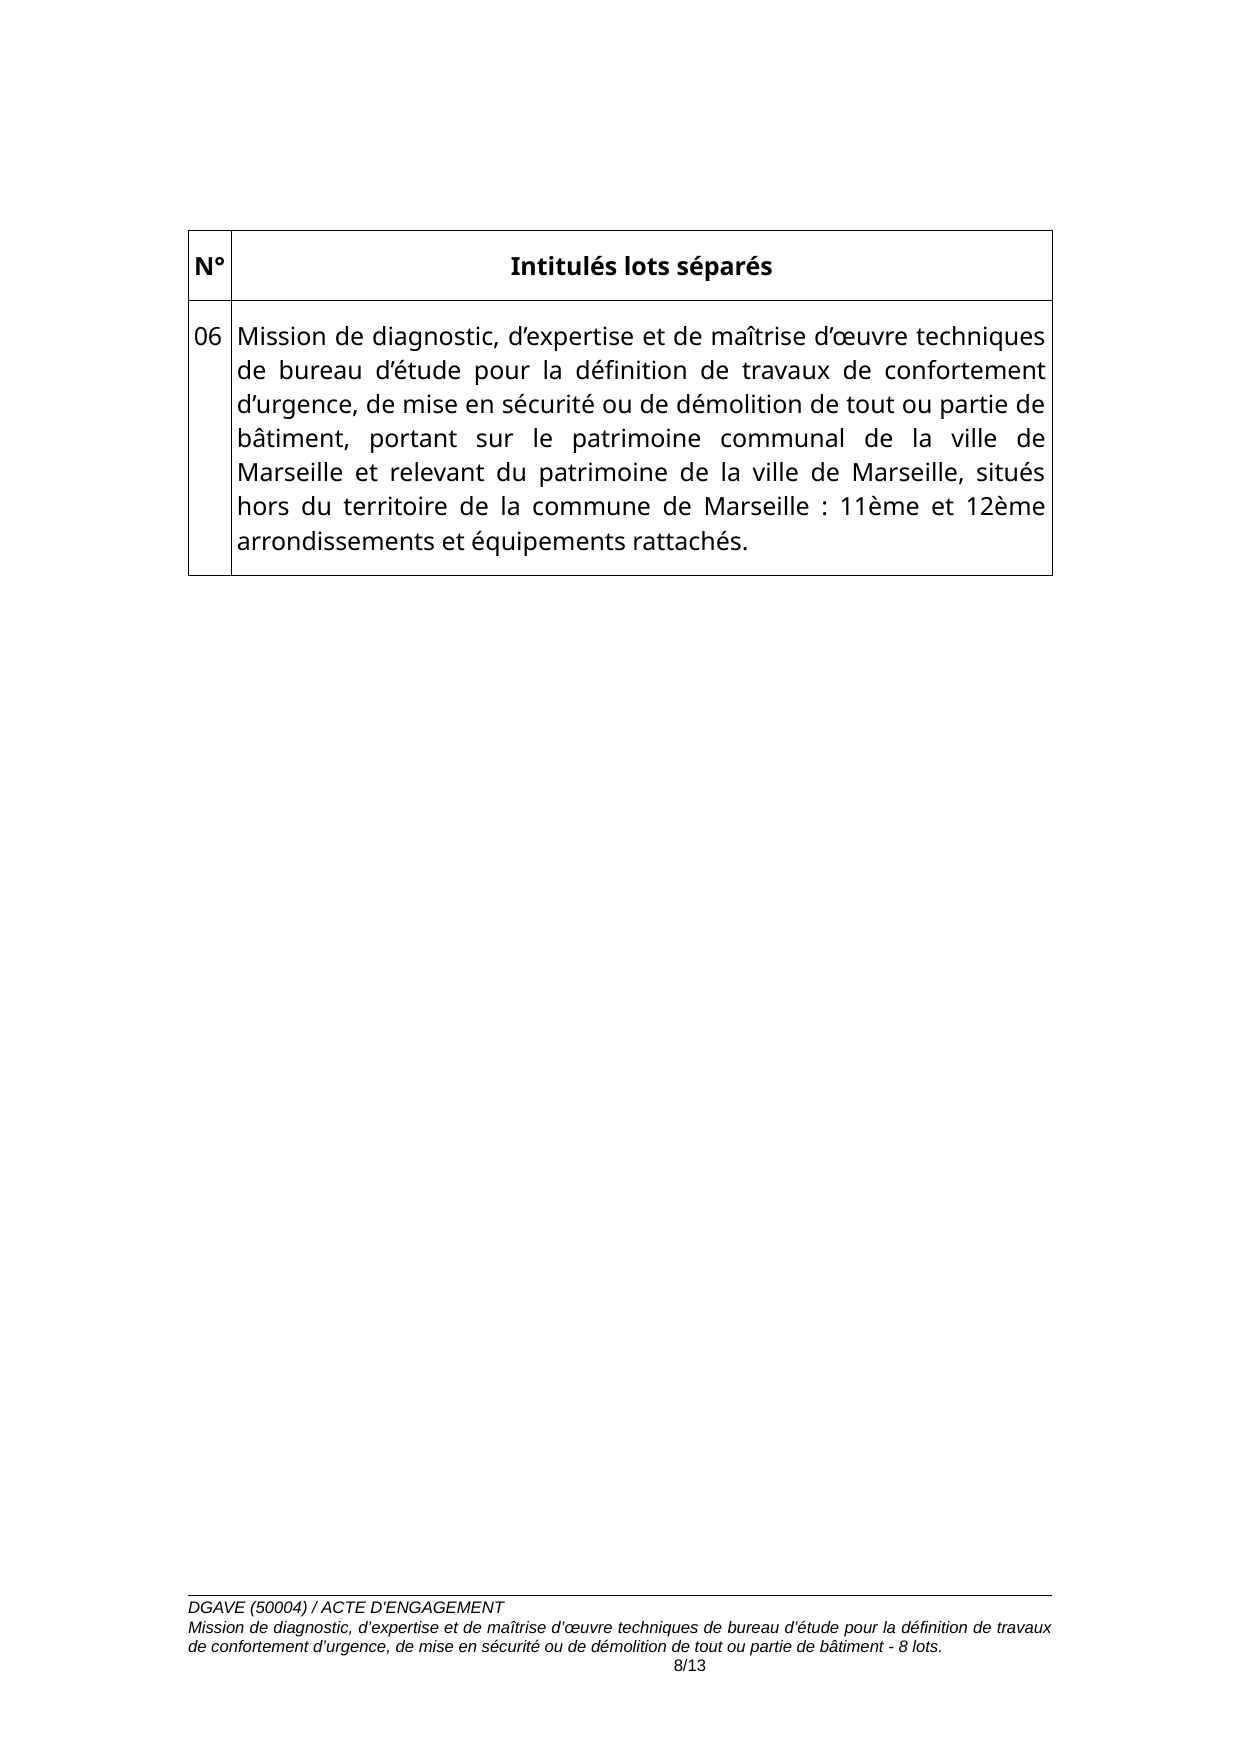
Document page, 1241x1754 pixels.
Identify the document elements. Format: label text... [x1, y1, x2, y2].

table_cell Mission de diagnostic, d’expertise et de maîtrise d’œuvre techniques de bureau d’étude pour la définition de travaux de confortement d’urgence, de mise en sécurité ou de démolition de tout ou partie de bâtiment, portant sur le patrimoine communal de la ville de Marseille et relevant du patrimoine de la ville de Marseille, situés hors du territoire de la commune de Marseille : 11ème et 12ème arrondissements et équipements rattachés. [232, 301, 1052, 575]
table_header Intitulés lots séparés [232, 231, 1052, 300]
table_cell 06 [189, 301, 231, 575]
table_header N° [189, 231, 231, 300]
